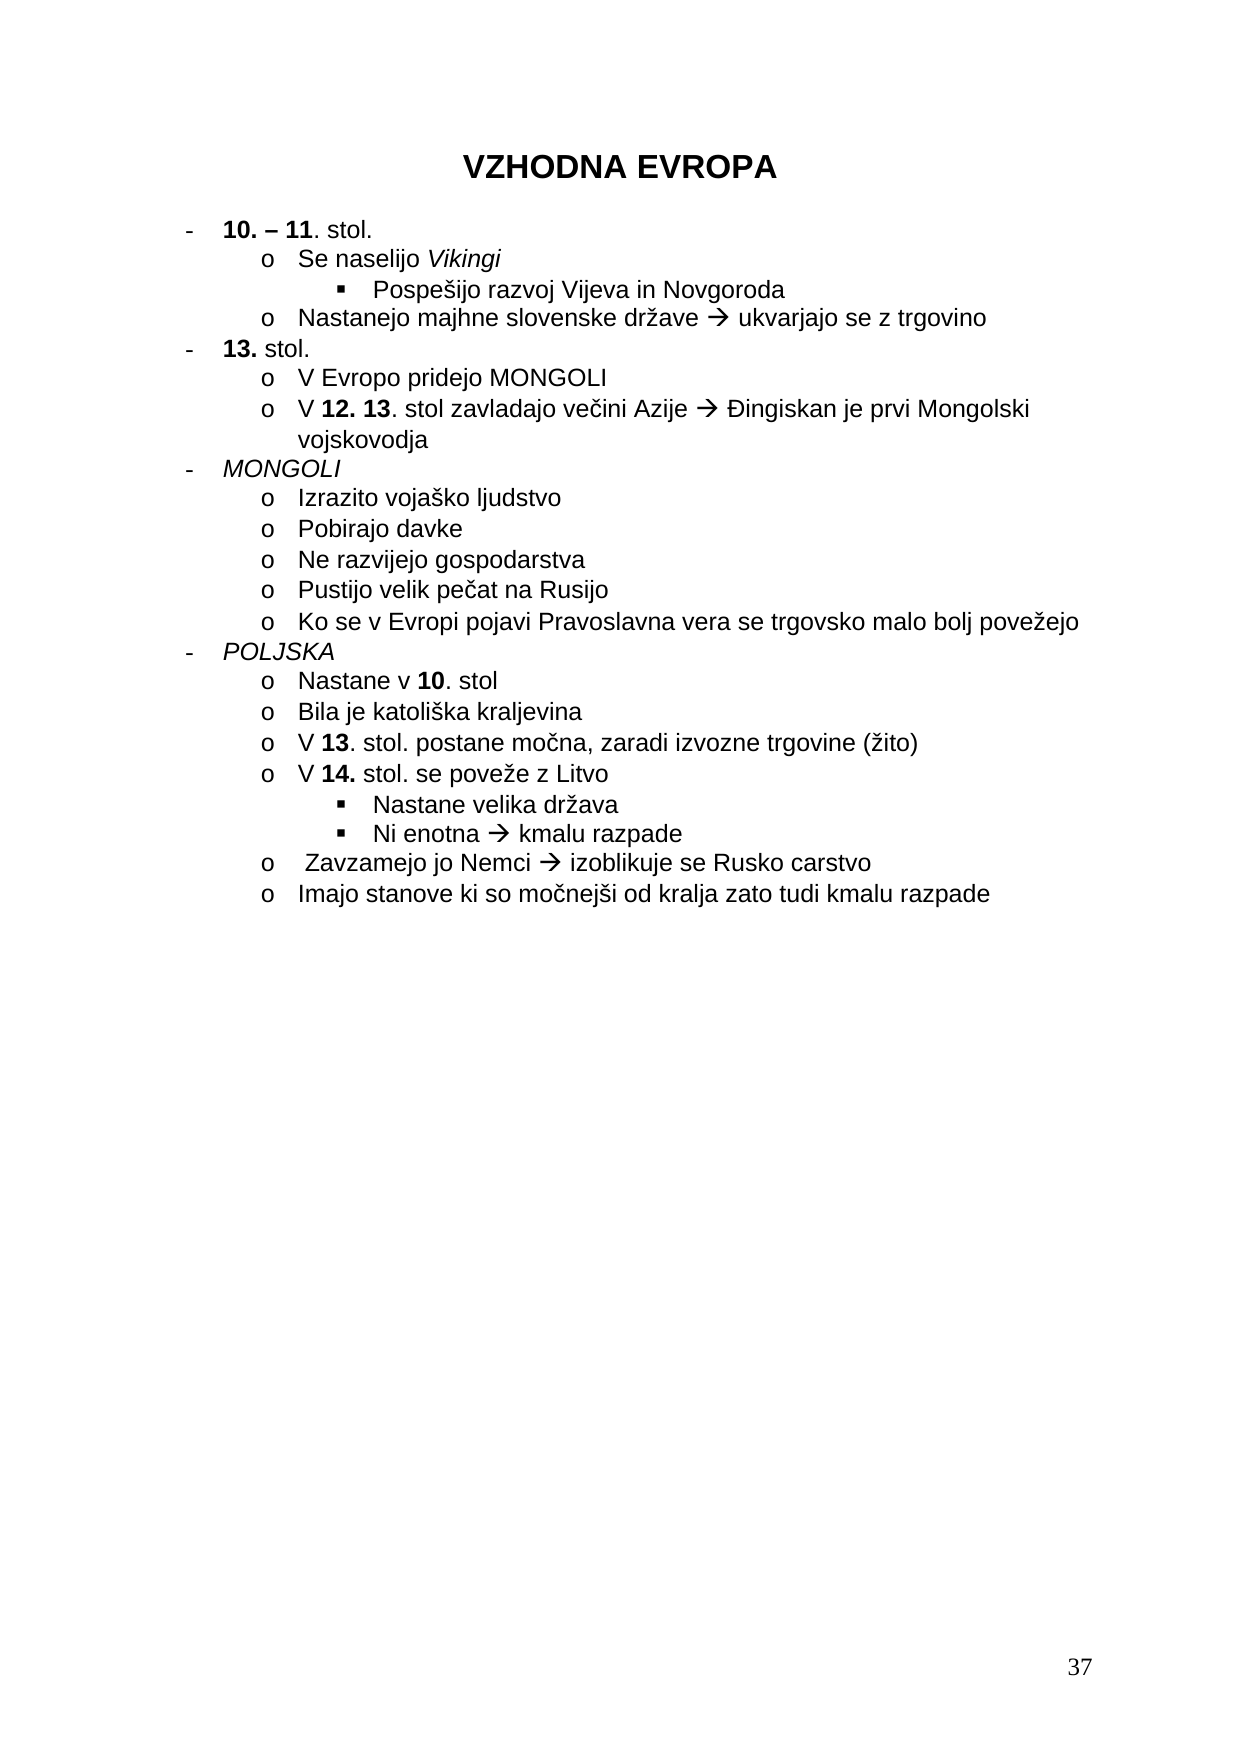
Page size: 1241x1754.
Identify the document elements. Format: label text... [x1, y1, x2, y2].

list 13. stol. [185, 334, 1093, 363]
list Imajo stanove ki so močnejši od kralja zato tudi kmalu razpade [260, 879, 1093, 909]
list Bila je katoliška kraljevina [260, 697, 1093, 728]
list V 12. 13. stol zavladajo večini Azije  Đingiskan je prvi Mongolski vojskovodja [260, 394, 1093, 454]
list Ko se v Evropi pojavi Pravoslavna vera se trgovsko malo bolj povežejo [260, 606, 1093, 637]
list Ni enotna  kmalu razpade [335, 819, 1093, 848]
list Se naselijo Vikingi [260, 244, 1093, 274]
list Pospešijo razvoj Vijeva in Novgoroda [335, 274, 1093, 303]
list MONGOLI [185, 454, 1093, 483]
list Ne razvijejo gospodarstva [260, 544, 1093, 576]
list V 14. stol. se poveže z Litvo [260, 759, 1093, 790]
list V Evropo pridejo MONGOLI [260, 363, 1093, 394]
list 10. – 11. stol. [185, 215, 1093, 244]
list Nastanejo majhne slovenske države  ukvarjajo se z trgovino [260, 303, 1093, 334]
text VZHODNA EVROPA [148, 148, 1093, 186]
list Zavzamejo jo Nemci  izoblikuje se Rusko carstvo [260, 848, 1093, 879]
list Pustijo velik pečat na Rusijo [260, 576, 1093, 606]
list V 13. stol. postane močna, zaradi izvozne trgovine (žito) [260, 728, 1093, 759]
list Nastane v 10. stol [260, 666, 1093, 697]
list Izrazito vojaško ljudstvo [260, 483, 1093, 514]
list Pobirajo davke [260, 514, 1093, 544]
list Nastane velika država [335, 790, 1093, 819]
list POLJSKA [185, 637, 1093, 666]
